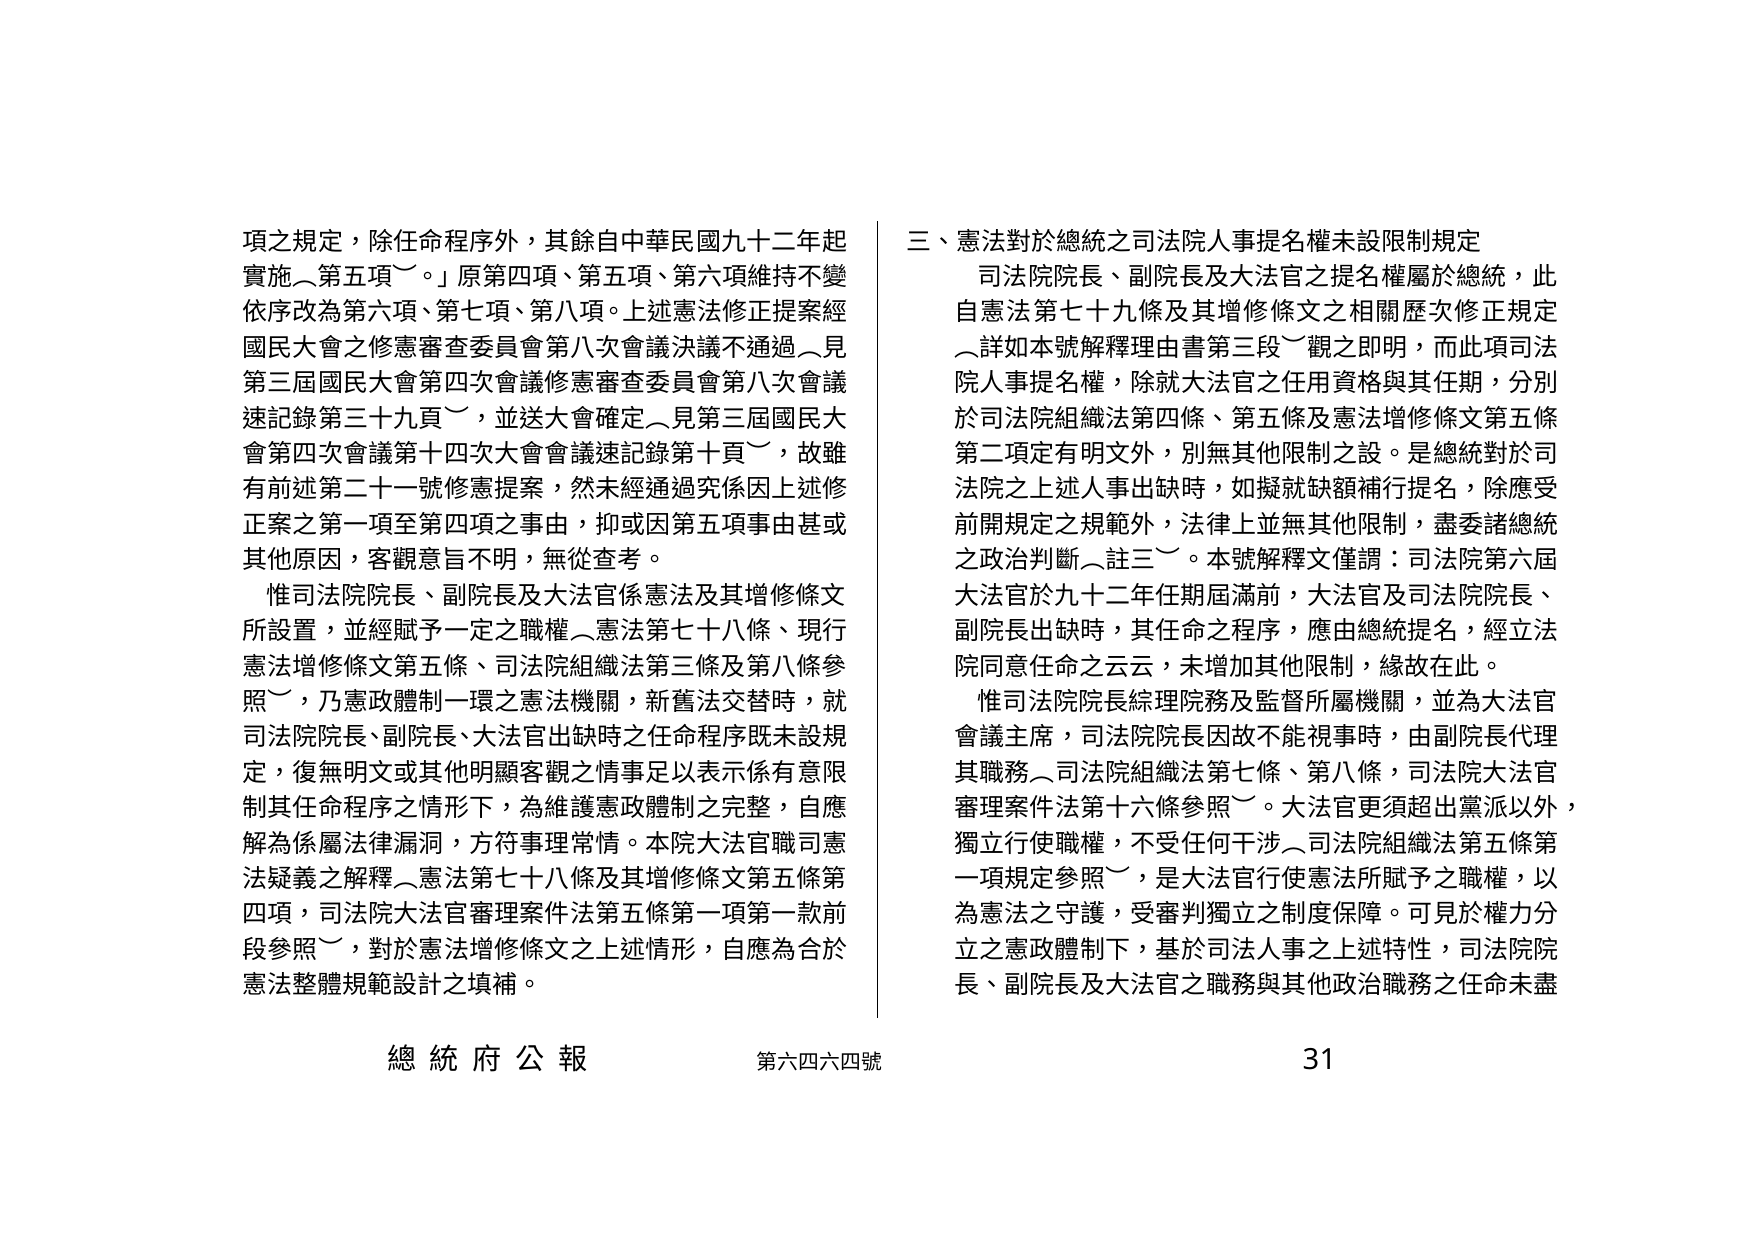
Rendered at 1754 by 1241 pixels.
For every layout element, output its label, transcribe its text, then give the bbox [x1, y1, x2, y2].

text 三、憲法對於總統之司法院人事提名權未設限制規定 [907, 222, 1559, 257]
text 惟司法院院長、副院長及大法官係憲法及其增修條文所設置，並經賦予一定之職權︵憲法第七十八條、現行憲法增修條文第五條、司法院組織法第三條及第八條參照︶，乃憲政體制一環之憲法機關，新舊法交替時，就司法院院長、副院長、大法官出缺時之任命程序既未設規定，復無明文或其他明顯客觀之情事足以表示係有意限制其任命程序之情形下，為維護憲政體制之完整，自應解為係屬法律漏洞，方符事理常情。本院大法官職司憲法疑義之解釋︵憲法第七十八條及其增修條文第五條第四項，司法院大法官審理案件法第五條第一項第一款前段參照︶，對於憲法增修條文之上述情形，自應為合於憲法整體規範設計之填補。 [242, 576, 847, 1001]
text 八十八年九月十五日、八十九年四月二十五日憲法增修條文復經兩次修正，八十九年憲法增修條文第五條第一項規定並經修正為司法院設大法官十五人，並以其中一人為院長、一人為副院長，由總統提名，經立法院同意任命之，自中華民國九十二年起實施，不適用憲法第七十九條之規定。然前述司法院院長、副院長及第六屆大法官出缺時之任命程序如何，亦未見增設。經查閱有關之國民大會修憲實錄，第三屆國民大會第四次會議雖有第二十一號修憲提案，擬將八十六年七月二十一日修正公布之憲法增修條文第五條第一項至第五項修正為：「司法院設大法官十五人，並以其中一人為院長、一人為副院長，由總統提名，經國民大會同意任命之，不適用憲法第七十九條之有關規定︵第一項︶。司法院大法官任期十二年，不分屆次，個別計算，並不得連任。但並為院長、副院長之大法官，其院長、副院長之任期四年，並得連任一次︵第二項︶。大法官因故出缺時，得依第一項之規定重新任命，其任期以補足原任期為限，但所補任期不足六年者，得再連任一次︵第三項︶。中華民國九十二年總統提名之大法官，其中五位大法官，任期四年，另五位大法官，任期八年，其餘五位大法官任期為十二年，不適用第二項任期之規定︵第四項︶。前四項之規定，除任命程序外，其餘自中華民國九十二年起實施︵第五項︶。」原第四項、第五項、第六項維持不變，依序改為第六項、第七項、第八項。上述憲法修正提案經國民大會之修憲審查委員會第八次會議決議不通過︵見第三屆國民大會第四次會議修憲審查委員會第八次會議速記錄第三十九頁︶，並送大會確定︵見第三屆國民大會第四次會議第十四次大會會議速記錄第十頁︶，故雖有前述第二十一號修憲提案，然未經通過究係因上述修正案之第一項至第四項之事由，抑或因第五項事由甚或其他原因，客觀意旨不明，無從查考。 [242, 222, 847, 576]
text 惟司法院院長綜理院務及監督所屬機關，並為大法官會議主席，司法院院長因故不能視事時，由副院長代理其職務︵司法院組織法第七條、第八條，司法院大法官審理案件法第十六條參照︶。大法官更須超出黨派以外，獨立行使職權，不受任何干涉︵司法院組織法第五條第一項規定參照︶，是大法官行使憲法所賦予之職權，以為憲法之守護，受審判獨立之制度保障。可見於權力分立之憲政體制下，基於司法人事之上述特性，司法院院長、副院長及大法官之職務與其他政治職務之任命未盡相同。本號解釋理由書謂：司法院第六屆大法官於九十二年任期屆滿前，大法官及司法院院長、副院長出缺而影響司法院職權之正常運作時，其任命之程序，應由總統提名，經立法院同意任命之云云，乃鑑於司法人事上述特性仍應予以正視之苦心。有關機關如擬就司法院上述人事缺額補行提名及任命程序，則其時機如何，或有無斟酌司法院職權是否正常運作之必要等，國人儘可委諸總統之睿智政治判斷，以及立法院行使同意權時所代表之民意，然若能藉以維護及樹立司法公信，更為萬方所是賴。 [954, 682, 1559, 1001]
text 司法院院長、副院長及大法官之提名權屬於總統，此自憲法第七十九條及其增修條文之相關歷次修正規定︵詳如本號解釋理由書第三段︶觀之即明，而此項司法院人事提名權，除就大法官之任用資格與其任期，分別於司法院組織法第四條、第五條及憲法增修條文第五條第二項定有明文外，別無其他限制之設。是總統對於司法院之上述人事出缺時，如擬就缺額補行提名，除應受前開規定之規範外，法律上並無其他限制，盡委諸總統之政治判斷︵註三︶。本號解釋文僅謂：司法院第六屆大法官於九十二年任期屆滿前，大法官及司法院院長、副院長出缺時，其任命之程序，應由總統提名，經立法院同意任命之云云，未增加其他限制，緣故在此。 [954, 257, 1559, 682]
